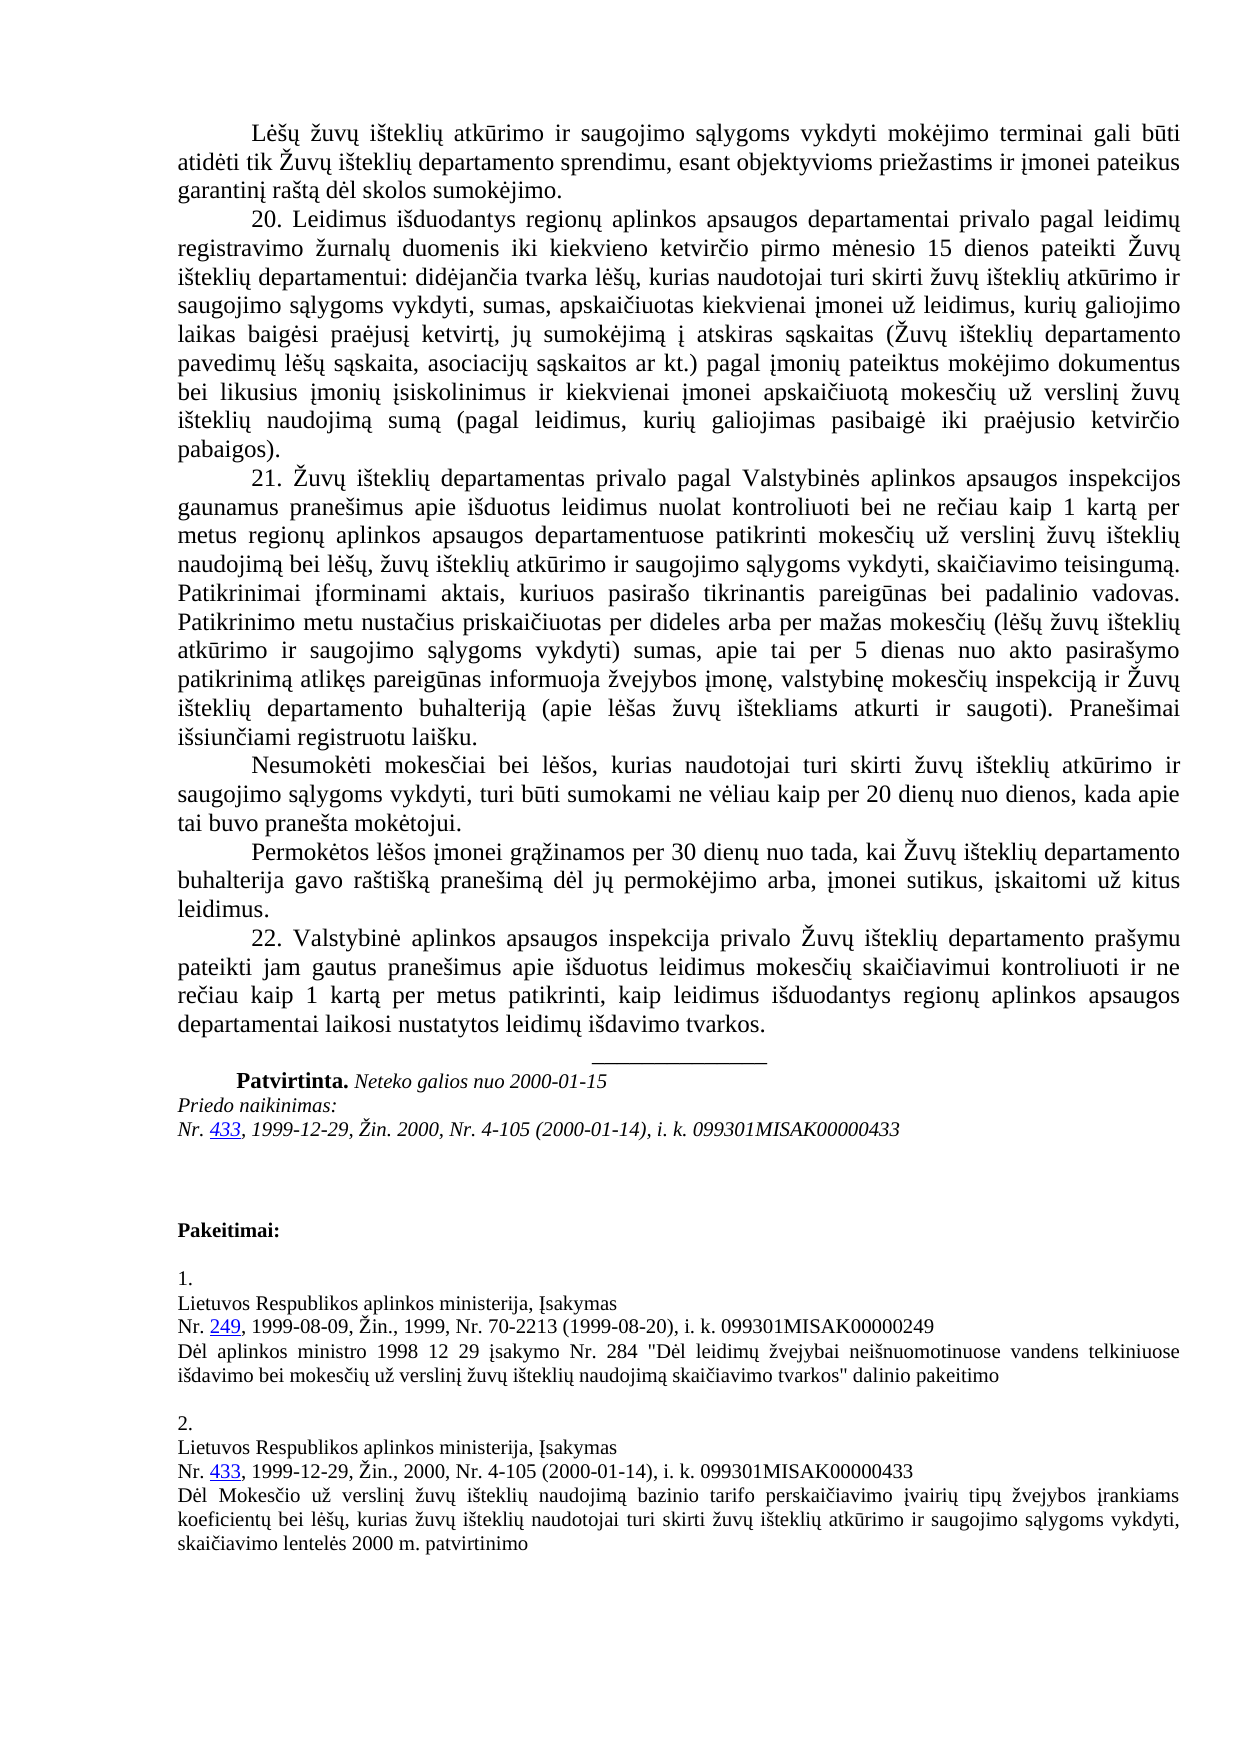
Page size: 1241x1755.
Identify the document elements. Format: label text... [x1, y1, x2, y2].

text Nr. 433, 1999-12-29, Žin. 2000, Nr. 4-105 (2000-01-14), i. k. 099301MISAK00000433 [177, 1117, 1181, 1141]
text Nr. 433, 1999-12-29, Žin., 2000, Nr. 4-105 (2000-01-14), i. k. 099301MISAK00000433 [177, 1459, 1181, 1483]
text 1. [177, 1266, 1181, 1290]
text 20. Leidimus išduodantys regionų aplinkos apsaugos departamentai privalo pagal leidimų registravimo žurnalų duomenis iki kiekvieno ketvirčio pirmo mėnesio 15 dienos pateikti Žuvų išteklių departamentui: didėjančia tvarka lėšų, kurias naudotojai turi skirti žuvų išteklių atkūrimo ir saugojimo sąlygoms vykdyti, sumas, apskaičiuotas kiekvienai įmonei už leidimus, kurių galiojimo laikas baigėsi praėjusį ketvirtį, jų sumokėjimą į atskiras sąskaitas (Žuvų išteklių departamento pavedimų lėšų sąskaita, asociacijų sąskaitos ar kt.) pagal įmonių pateiktus mokėjimo dokumentus bei likusius įmonių įsiskolinimus ir kiekvienai įmonei apskaičiuotą mokesčių už verslinį žuvų išteklių naudojimą sumą (pagal leidimus, kurių galiojimas pasibaigė iki praėjusio ketvirčio pabaigos). [177, 204, 1181, 463]
text Nesumokėti mokesčiai bei lėšos, kurias naudotojai turi skirti žuvų išteklių atkūrimo ir saugojimo sąlygoms vykdyti, turi būti sumokami ne vėliau kaip per 20 dienų nuo dienos, kada apie tai buvo pranešta mokėtojui. [177, 751, 1181, 837]
text Priedo naikinimas: [177, 1093, 1181, 1117]
text ______________ [177, 1038, 1181, 1067]
text Lėšų žuvų išteklių atkūrimo ir saugojimo sąlygoms vykdyti mokėjimo terminai gali būti atidėti tik Žuvų išteklių departamento sprendimu, esant objektyvioms priežastims ir įmonei pateikus garantinį raštą dėl skolos sumokėjimo. [177, 118, 1181, 204]
text 22. Valstybinė aplinkos apsaugos inspekcija privalo Žuvų išteklių departamento prašymu pateikti jam gautus pranešimus apie išduotus leidimus mokesčių skaičiavimui kontroliuoti ir ne rečiau kaip 1 kartą per metus patikrinti, kaip leidimus išduodantys regionų aplinkos apsaugos departamentai laikosi nustatytos leidimų išdavimo tvarkos. [177, 923, 1181, 1038]
text Nr. 249, 1999-08-09, Žin., 1999, Nr. 70-2213 (1999-08-20), i. k. 099301MISAK00000249 [177, 1314, 1181, 1338]
text Dėl aplinkos ministro 1998 12 29 įsakymo Nr. 284 "Dėl leidimų žvejybai neišnuomotinuose vandens telkiniuose išdavimo bei mokesčių už verslinį žuvų išteklių naudojimą skaičiavimo tvarkos" dalinio pakeitimo [177, 1338, 1181, 1387]
text Lietuvos Respublikos aplinkos ministerija, Įsakymas [177, 1290, 1181, 1314]
text Patvirtinta. Neteko galios nuo 2000-01-15 [177, 1067, 1181, 1093]
text Dėl Mokesčio už verslinį žuvų išteklių naudojimą bazinio tarifo perskaičiavimo įvairių tipų žvejybos įrankiams koeficientų bei lėšų, kurias žuvų išteklių naudotojai turi skirti žuvų išteklių atkūrimo ir saugojimo sąlygoms vykdyti, skaičiavimo lentelės 2000 m. patvirtinimo [177, 1483, 1181, 1555]
text Permokėtos lėšos įmonei grąžinamos per 30 dienų nuo tada, kai Žuvų išteklių departamento buhalterija gavo raštišką pranešimą dėl jų permokėjimo arba, įmonei sutikus, įskaitomi už kitus leidimus. [177, 837, 1181, 923]
text Lietuvos Respublikos aplinkos ministerija, Įsakymas [177, 1435, 1181, 1459]
text Pakeitimai: [177, 1218, 1181, 1242]
text 2. [177, 1411, 1181, 1435]
text 21. Žuvų išteklių departamentas privalo pagal Valstybinės aplinkos apsaugos inspekcijos gaunamus pranešimus apie išduotus leidimus nuolat kontroliuoti bei ne rečiau kaip 1 kartą per metus regionų aplinkos apsaugos departamentuose patikrinti mokesčių už verslinį žuvų išteklių naudojimą bei lėšų, žuvų išteklių atkūrimo ir saugojimo sąlygoms vykdyti, skaičiavimo teisingumą. Patikrinimai įforminami aktais, kuriuos pasirašo tikrinantis pareigūnas bei padalinio vadovas. Patikrinimo metu nustačius priskaičiuotas per dideles arba per mažas mokesčių (lėšų žuvų išteklių atkūrimo ir saugojimo sąlygoms vykdyti) sumas, apie tai per 5 dienas nuo akto pasirašymo patikrinimą atlikęs pareigūnas informuoja žvejybos įmonę, valstybinę mokesčių inspekciją ir Žuvų išteklių departamento buhalteriją (apie lėšas žuvų ištekliams atkurti ir saugoti). Pranešimai išsiunčiami registruotu laišku. [177, 463, 1181, 751]
